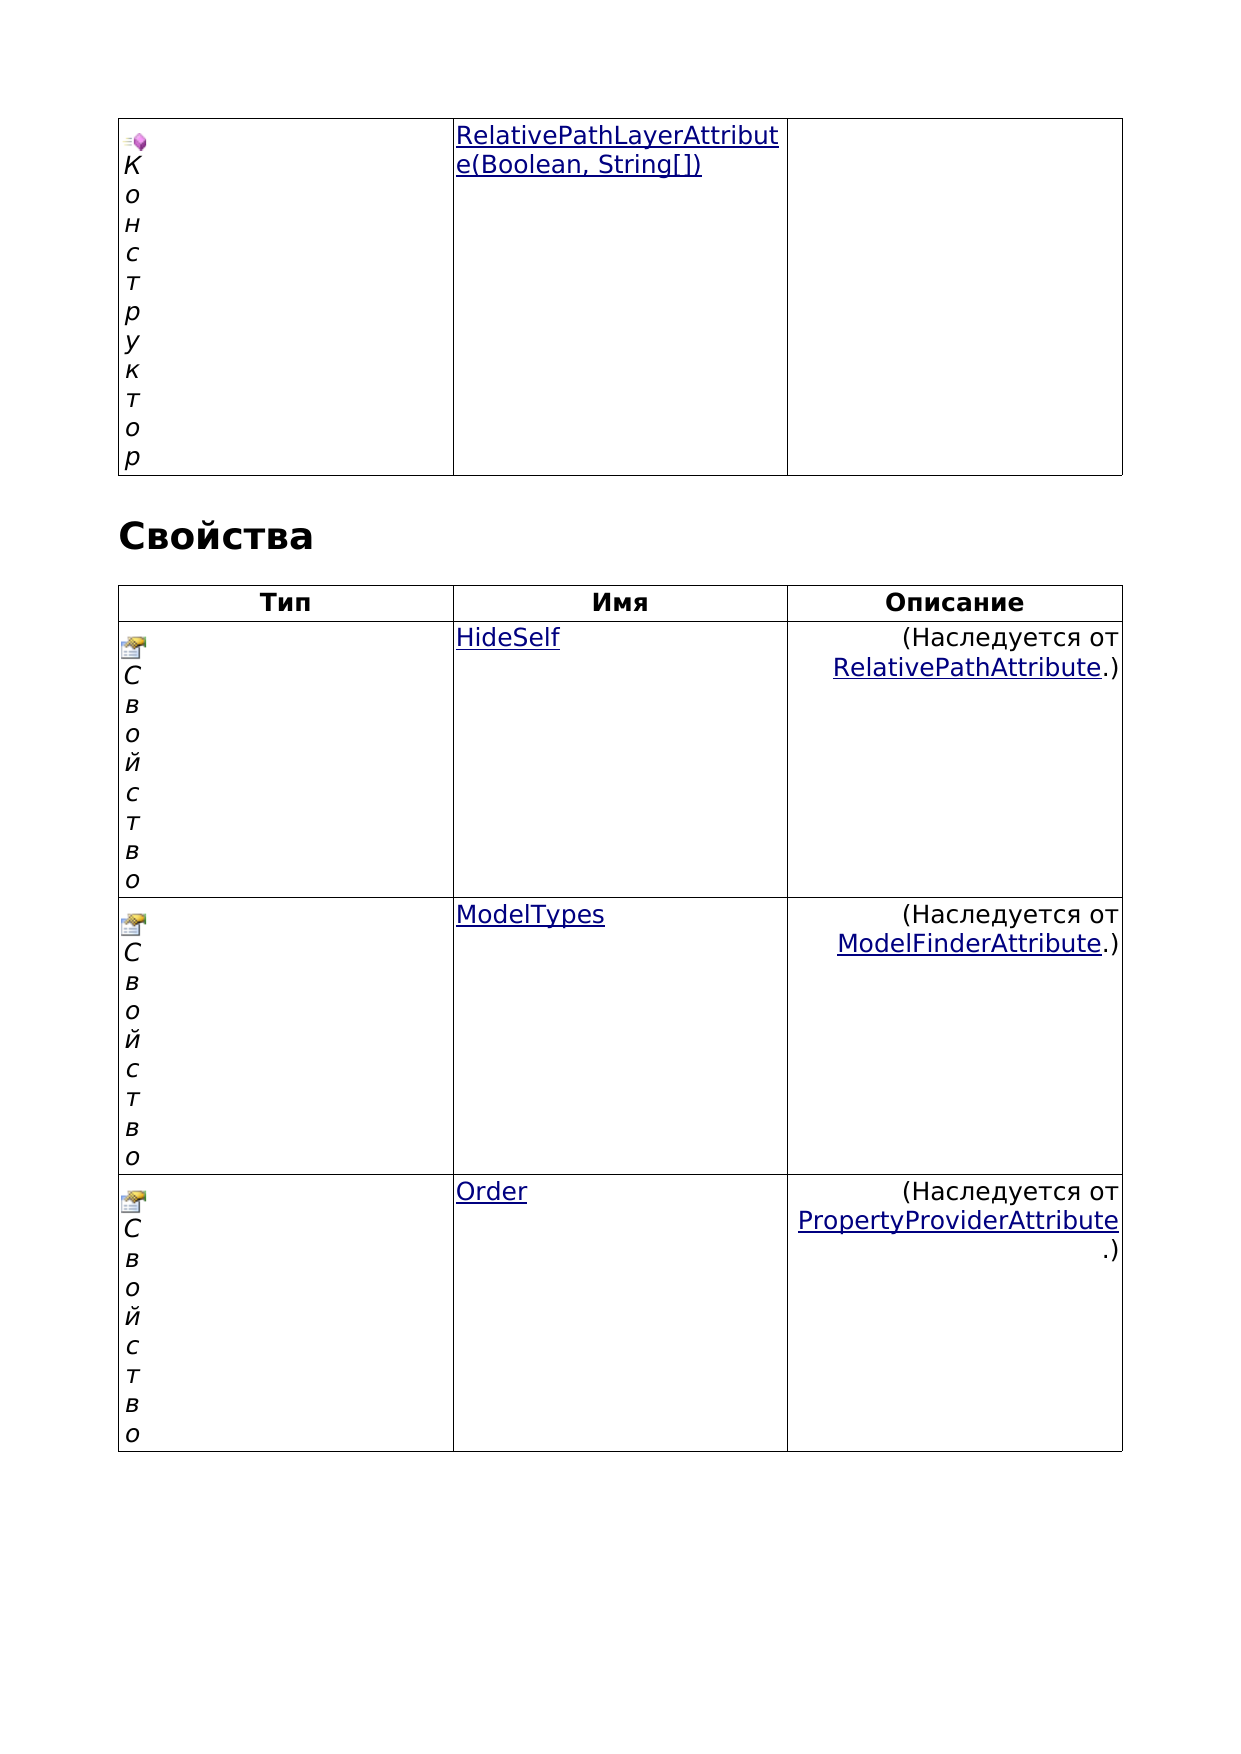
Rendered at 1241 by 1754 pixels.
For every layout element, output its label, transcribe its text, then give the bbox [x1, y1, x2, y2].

table_cell HideSelf [454, 622, 787, 897]
table_cell (Наследуется от PropertyProviderAttribute.) [788, 1175, 1122, 1451]
table_header Тип [119, 586, 453, 621]
table_cell [788, 119, 1122, 474]
table_cell [119, 898, 453, 1174]
table_cell Order [454, 1175, 787, 1451]
subtitle Свойства [118, 514, 1122, 558]
table_cell ModelTypes [454, 898, 787, 1174]
table_cell [119, 119, 453, 474]
table_cell (Наследуется от RelativePathAttribute.) [788, 622, 1122, 897]
picture [121, 133, 147, 151]
table_cell [119, 622, 453, 897]
picture [121, 1189, 147, 1215]
table_header Имя [454, 586, 787, 621]
picture [121, 636, 147, 661]
table_header Описание [788, 586, 1122, 621]
table_cell [119, 1175, 453, 1451]
table_cell (Наследуется от ModelFinderAttribute.) [788, 898, 1122, 1174]
picture [121, 912, 147, 938]
table_cell RelativePathLayerAttribute(Boolean, String[]) [454, 119, 787, 474]
